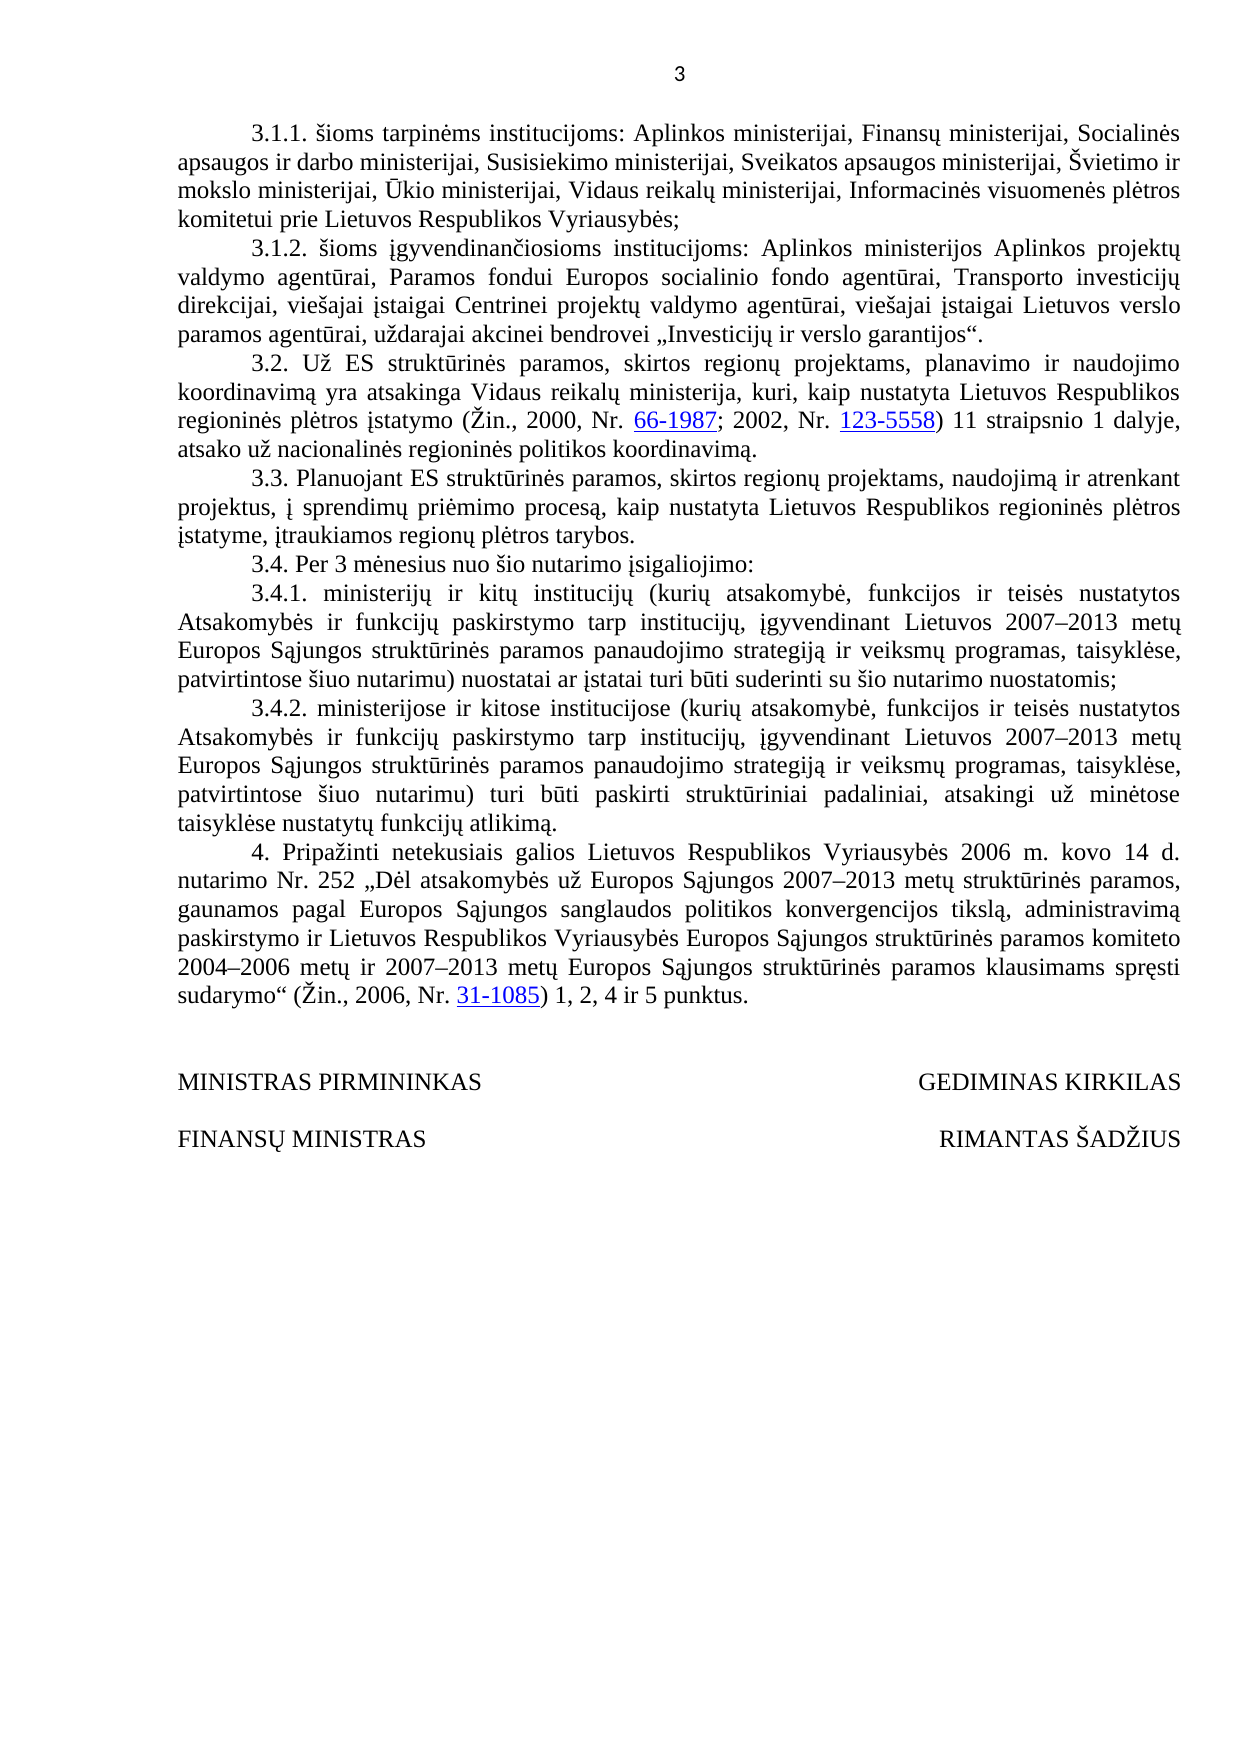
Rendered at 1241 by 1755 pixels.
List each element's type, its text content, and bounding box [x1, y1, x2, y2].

text 3.4. Per 3 mėnesius nuo šio nutarimo įsigaliojimo: [177, 549, 1181, 578]
text Finansų ministras Rimantas Šadžius [177, 1124, 1181, 1153]
text 3.1.1. šioms tarpinėms institucijoms: Aplinkos ministerijai, Finansų ministerijai, Socialinės apsaugos ir darbo ministerijai, Susisiekimo ministerijai, Sveikatos apsaugos ministerijai, Švietimo ir mokslo ministerijai, Ūkio ministerijai, Vidaus reikalų ministerijai, Informacinės visuomenės plėtros komitetui prie Lietuvos Respublikos Vyriausybės; [177, 118, 1181, 233]
text 3.2. Už ES struktūrinės paramos, skirtos regionų projektams, planavimo ir naudojimo koordinavimą yra atsakinga Vidaus reikalų ministerija, kuri, kaip nustatyta Lietuvos Respublikos regioninės plėtros įstatymo (Žin., 2000, Nr. 66-1987; 2002, Nr. 123-5558) 11 straipsnio 1 dalyje, atsako už nacionalinės regioninės politikos koordinavimą. [177, 348, 1181, 463]
text 4. Pripažinti netekusiais galios Lietuvos Respublikos Vyriausybės 2006 m. kovo 14 d. nutarimo Nr. 252 „Dėl atsakomybės už Europos Sąjungos 2007–2013 metų struktūrinės paramos, gaunamos pagal Europos Sąjungos sanglaudos politikos konvergencijos tikslą, administravimą paskirstymo ir Lietuvos Respublikos Vyriausybės Europos Sąjungos struktūrinės paramos komiteto 2004–2006 metų ir 2007–2013 metų Europos Sąjungos struktūrinės paramos klausimams spręsti sudarymo“ (Žin., 2006, Nr. 31-1085) 1, 2, 4 ir 5 punktus. [177, 837, 1181, 1009]
text 3.1.2. šioms įgyvendinančiosioms institucijoms: Aplinkos ministerijos Aplinkos projektų valdymo agentūrai, Paramos fondui Europos socialinio fondo agentūrai, Transporto investicijų direkcijai, viešajai įstaigai Centrinei projektų valdymo agentūrai, viešajai įstaigai Lietuvos verslo paramos agentūrai, uždarajai akcinei bendrovei „Investicijų ir verslo garantijos“. [177, 233, 1181, 348]
text Ministras Pirmininkas Gediminas Kirkilas [177, 1067, 1181, 1096]
text 3.4.2. ministerijose ir kitose institucijose (kurių atsakomybė, funkcijos ir teisės nustatytos Atsakomybės ir funkcijų paskirstymo tarp institucijų, įgyvendinant Lietuvos 2007–2013 metų Europos Sąjungos struktūrinės paramos panaudojimo strategiją ir veiksmų programas, taisyklėse, patvirtintose šiuo nutarimu) turi būti paskirti struktūriniai padaliniai, atsakingi už minėtose taisyklėse nustatytų funkcijų atlikimą. [177, 693, 1181, 837]
text 3.3. Planuojant ES struktūrinės paramos, skirtos regionų projektams, naudojimą ir atrenkant projektus, į sprendimų priėmimo procesą, kaip nustatyta Lietuvos Respublikos regioninės plėtros įstatyme, įtraukiamos regionų plėtros tarybos. [177, 463, 1181, 549]
text 3.4.1. ministerijų ir kitų institucijų (kurių atsakomybė, funkcijos ir teisės nustatytos Atsakomybės ir funkcijų paskirstymo tarp institucijų, įgyvendinant Lietuvos 2007–2013 metų Europos Sąjungos struktūrinės paramos panaudojimo strategiją ir veiksmų programas, taisyklėse, patvirtintose šiuo nutarimu) nuostatai ar įstatai turi būti suderinti su šio nutarimo nuostatomis; [177, 578, 1181, 693]
